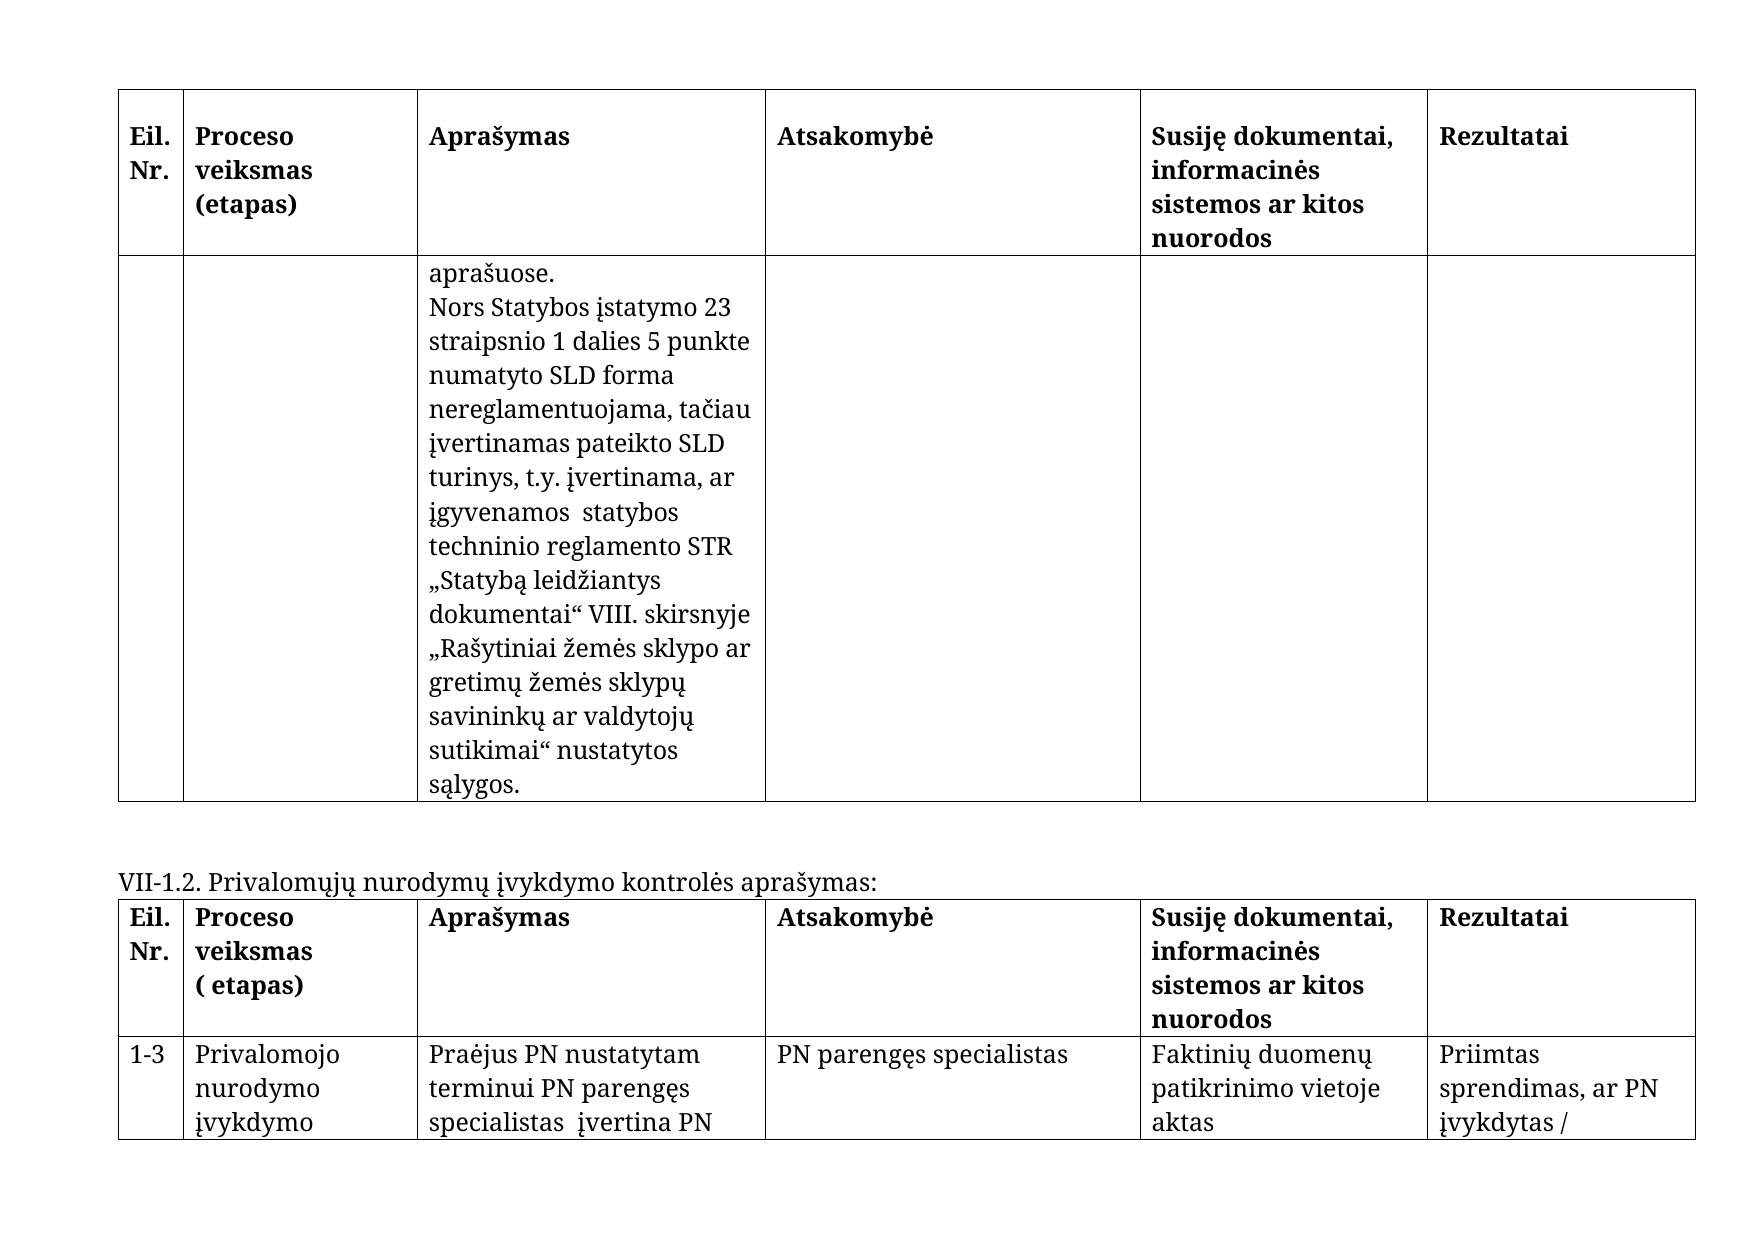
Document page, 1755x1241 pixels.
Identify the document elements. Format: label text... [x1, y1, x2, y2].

table_cell [1141, 256, 1427, 801]
table_cell Praėjus PN nustatytam terminui PN parengęs specialistas įvertina PN [418, 1037, 765, 1139]
table_header Proceso veiksmas (etapas) [184, 90, 417, 255]
table_header Rezultatai [1428, 90, 1695, 255]
table_cell [1428, 256, 1695, 801]
table_header Eil. Nr. [119, 900, 183, 1036]
table_cell PN parengęs specialistas [766, 1037, 1140, 1139]
table_header Proceso veiksmas ( etapas) [184, 900, 417, 1036]
table_header Rezultatai [1428, 900, 1695, 1036]
table_header Atsakomybė [766, 900, 1140, 1036]
table_header Aprašymas [418, 90, 765, 255]
table_header Eil. Nr. [119, 90, 183, 255]
table_header Susiję dokumentai, informacinės sistemos ar kitos nuorodos [1141, 90, 1427, 255]
table_cell aprašuose. Nors Statybos įstatymo 23 straipsnio 1 dalies 5 punkte numatyto SLD forma nereglamentuojama, tačiau įvertinamas pateikto SLD turinys, t.y. įvertinama, ar įgyvenamos statybos techninio reglamento STR „Statybą leidžiantys dokumentai“ VIII. skirsnyje „Rašytiniai žemės sklypo ar gretimų žemės sklypų savininkų ar valdytojų sutikimai“ nustatytos sąlygos. [418, 256, 765, 801]
table_header Aprašymas [418, 900, 765, 1036]
table_cell Faktinių duomenų patikrinimo vietoje aktas [1141, 1037, 1427, 1139]
table_cell 1-3 [119, 1037, 183, 1139]
table_cell [766, 256, 1140, 801]
table_cell [119, 256, 183, 801]
table_header Atsakomybė [766, 90, 1140, 255]
table_cell Priimtas sprendimas, ar PN įvykdytas / [1428, 1037, 1695, 1139]
table_header Susiję dokumentai, informacinės sistemos ar kitos nuorodos [1141, 900, 1427, 1036]
text VII-1.2. Privalomųjų nurodymų įvykdymo kontrolės aprašymas: [118, 864, 1695, 899]
table_cell Privalomojo nurodymo įvykdymo [184, 1037, 417, 1139]
table_cell [184, 256, 417, 801]
